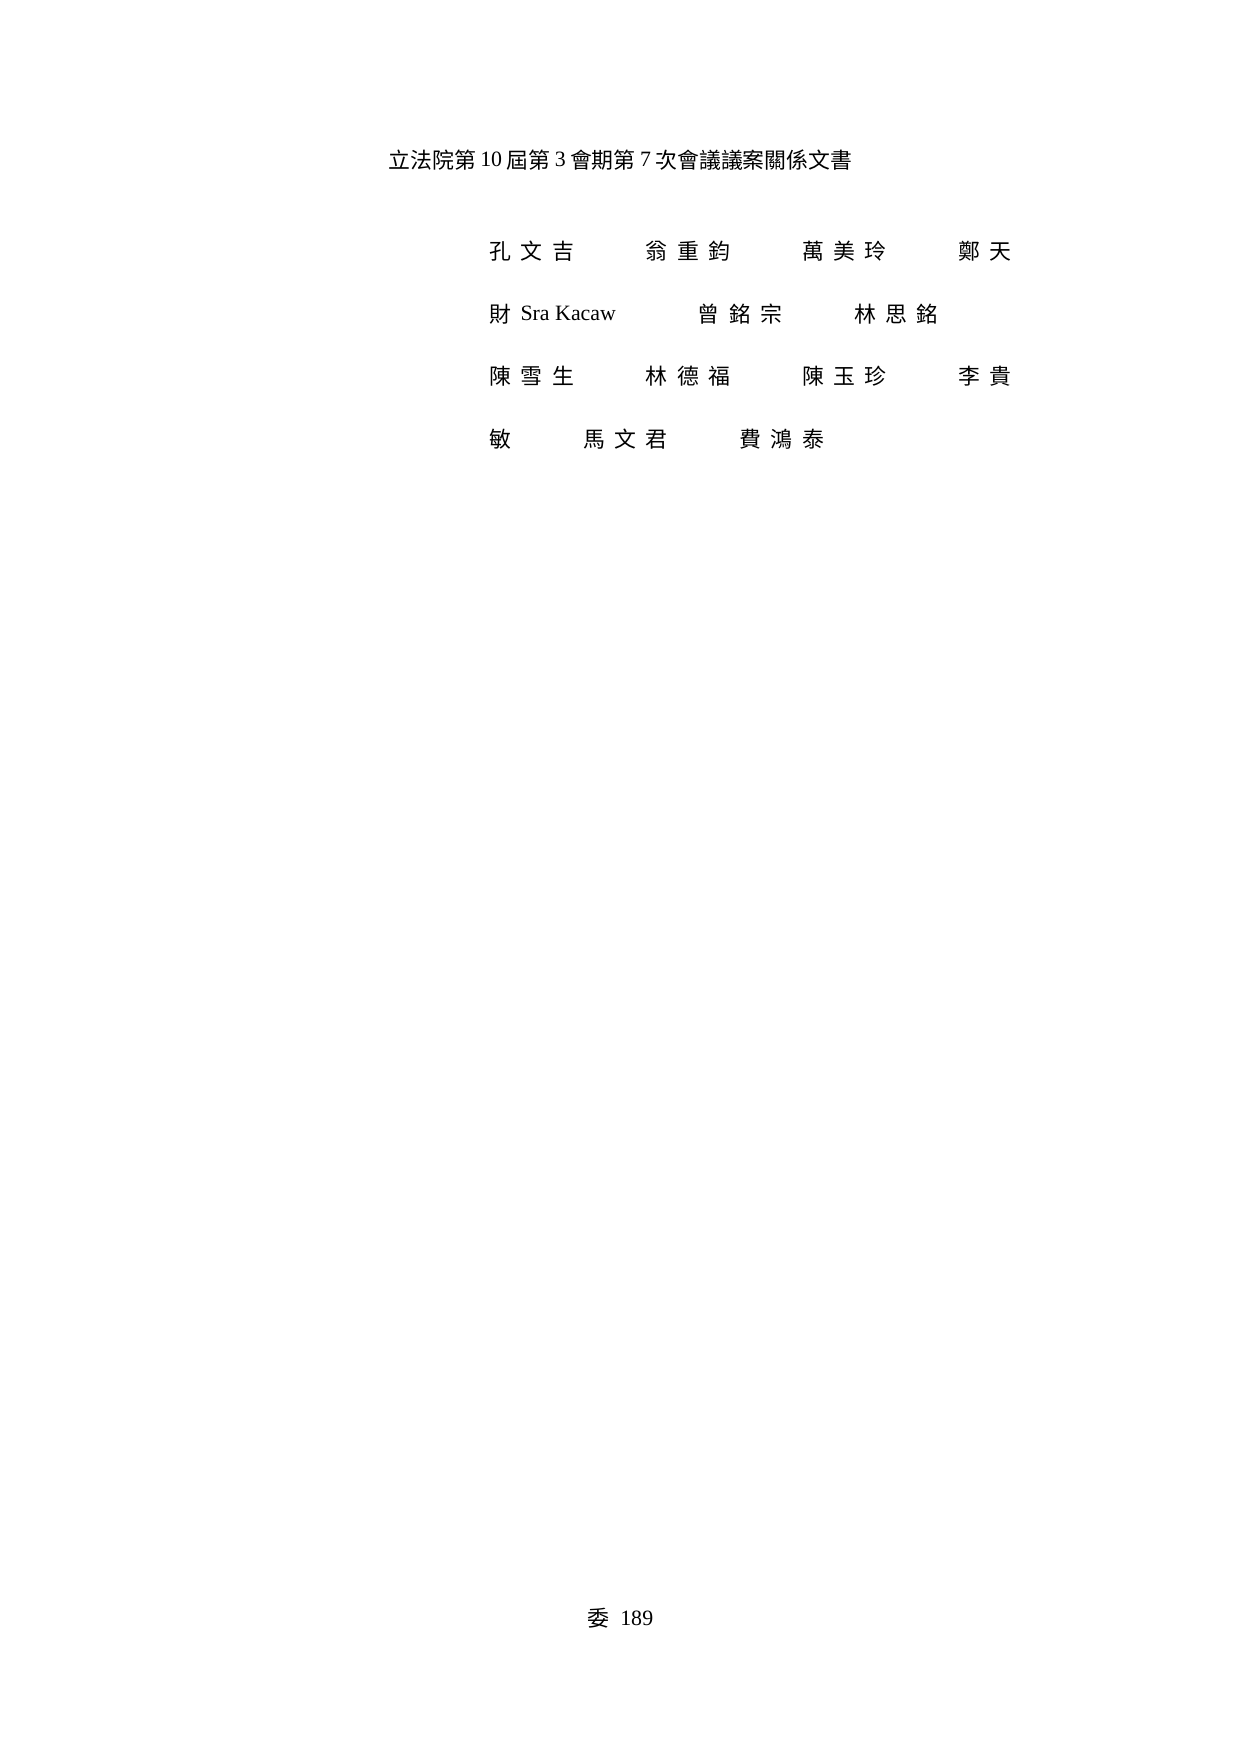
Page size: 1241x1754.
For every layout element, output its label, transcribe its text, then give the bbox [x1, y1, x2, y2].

text 孔文吉 翁重鈞 萬美玲 鄭天財Sra Kacaw 曾銘宗 林思銘 陳雪生 林德福 陳玉珍 李貴敏 馬文君 費鴻泰 [393, 219, 1023, 469]
